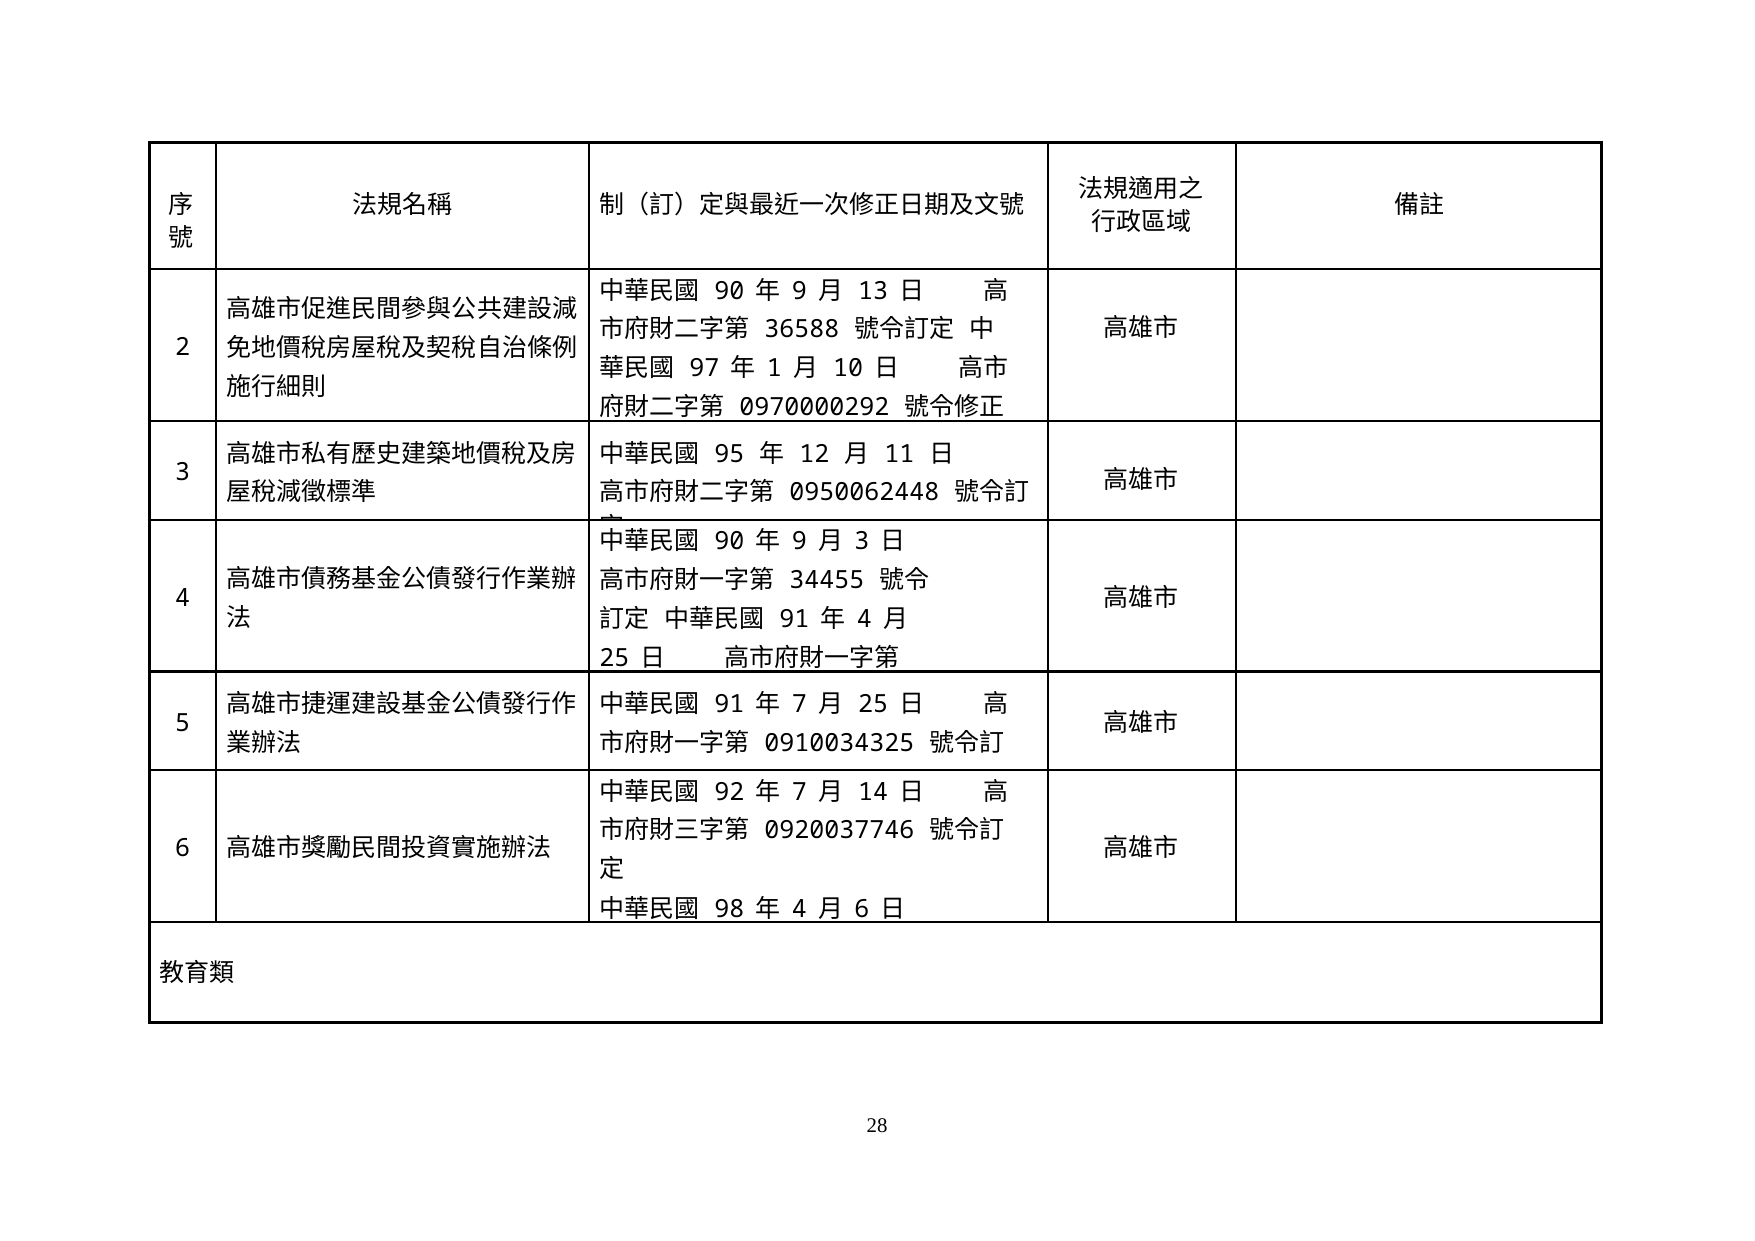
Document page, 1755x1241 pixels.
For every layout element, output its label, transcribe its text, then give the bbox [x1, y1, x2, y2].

table_cell 2 [151, 270, 215, 420]
table_cell [1237, 422, 1600, 519]
table_cell 高雄市 [1049, 270, 1235, 420]
table_cell 中華民國 91年7月 25日 高市府財一字第 0910034325 號令訂定 [590, 673, 1047, 769]
table_cell 6 [151, 771, 215, 921]
table_cell 高雄市債務基金公債發行作業辦 法 [217, 521, 588, 670]
table_header 法規適用之 行政區域 [1049, 144, 1235, 268]
table_cell 高雄市 [1049, 521, 1235, 670]
table_cell 高雄市捷運建設基金公債發行作 業辦法 [217, 673, 588, 769]
table_cell 高雄市私有歷史建築地價稅及房 屋稅減徵標準 [217, 422, 588, 519]
table_cell [1237, 673, 1600, 769]
table_cell 高雄市獎勵民間投資實施辦法 [217, 771, 588, 921]
table_cell 中華民國 95 年 12 月 11 日 高市府財二字第 0950062448 號令訂定 [590, 422, 1047, 519]
table_cell 教育類 [151, 923, 1600, 1021]
table_cell 中華民國 90年9月 13日 高市府財二字第 36588 號令訂定 中華民國 97年1月 10日 高市府財二字第 0970000292 號令修正 [590, 270, 1047, 420]
table_header 備註 [1237, 144, 1600, 268]
table_cell 5 [151, 673, 215, 769]
table_cell 中華民國 92年7月 14日 高市府財三字第 0920037746 號令訂定 中華民國 98年4月6日 高市府財一字第 0980019853 號令修正 [590, 771, 1047, 921]
table_cell [1237, 771, 1600, 921]
table_header 序 號 [151, 144, 215, 268]
table_cell 高雄市 [1049, 771, 1235, 921]
table_cell 4 [151, 521, 215, 670]
table_cell 3 [151, 422, 215, 519]
table_cell 中華民國 90年9月3日 高市府財一字第 34455 號令訂定 中華民國 91年4月 25日 高市府財一字第 17630 號令修正 [590, 521, 1047, 670]
table_header 制（訂）定與最近一次修正日期及文號 [590, 144, 1047, 268]
table_cell [1237, 270, 1600, 420]
table_cell 高雄市 [1049, 673, 1235, 769]
table_header 法規名稱 [217, 144, 588, 268]
table_cell 高雄市 [1049, 422, 1235, 519]
table_cell 高雄市促進民間參與公共建設減 免地價稅房屋稅及契稅自治條例 施行細則 [217, 270, 588, 420]
table_cell [1237, 521, 1600, 670]
